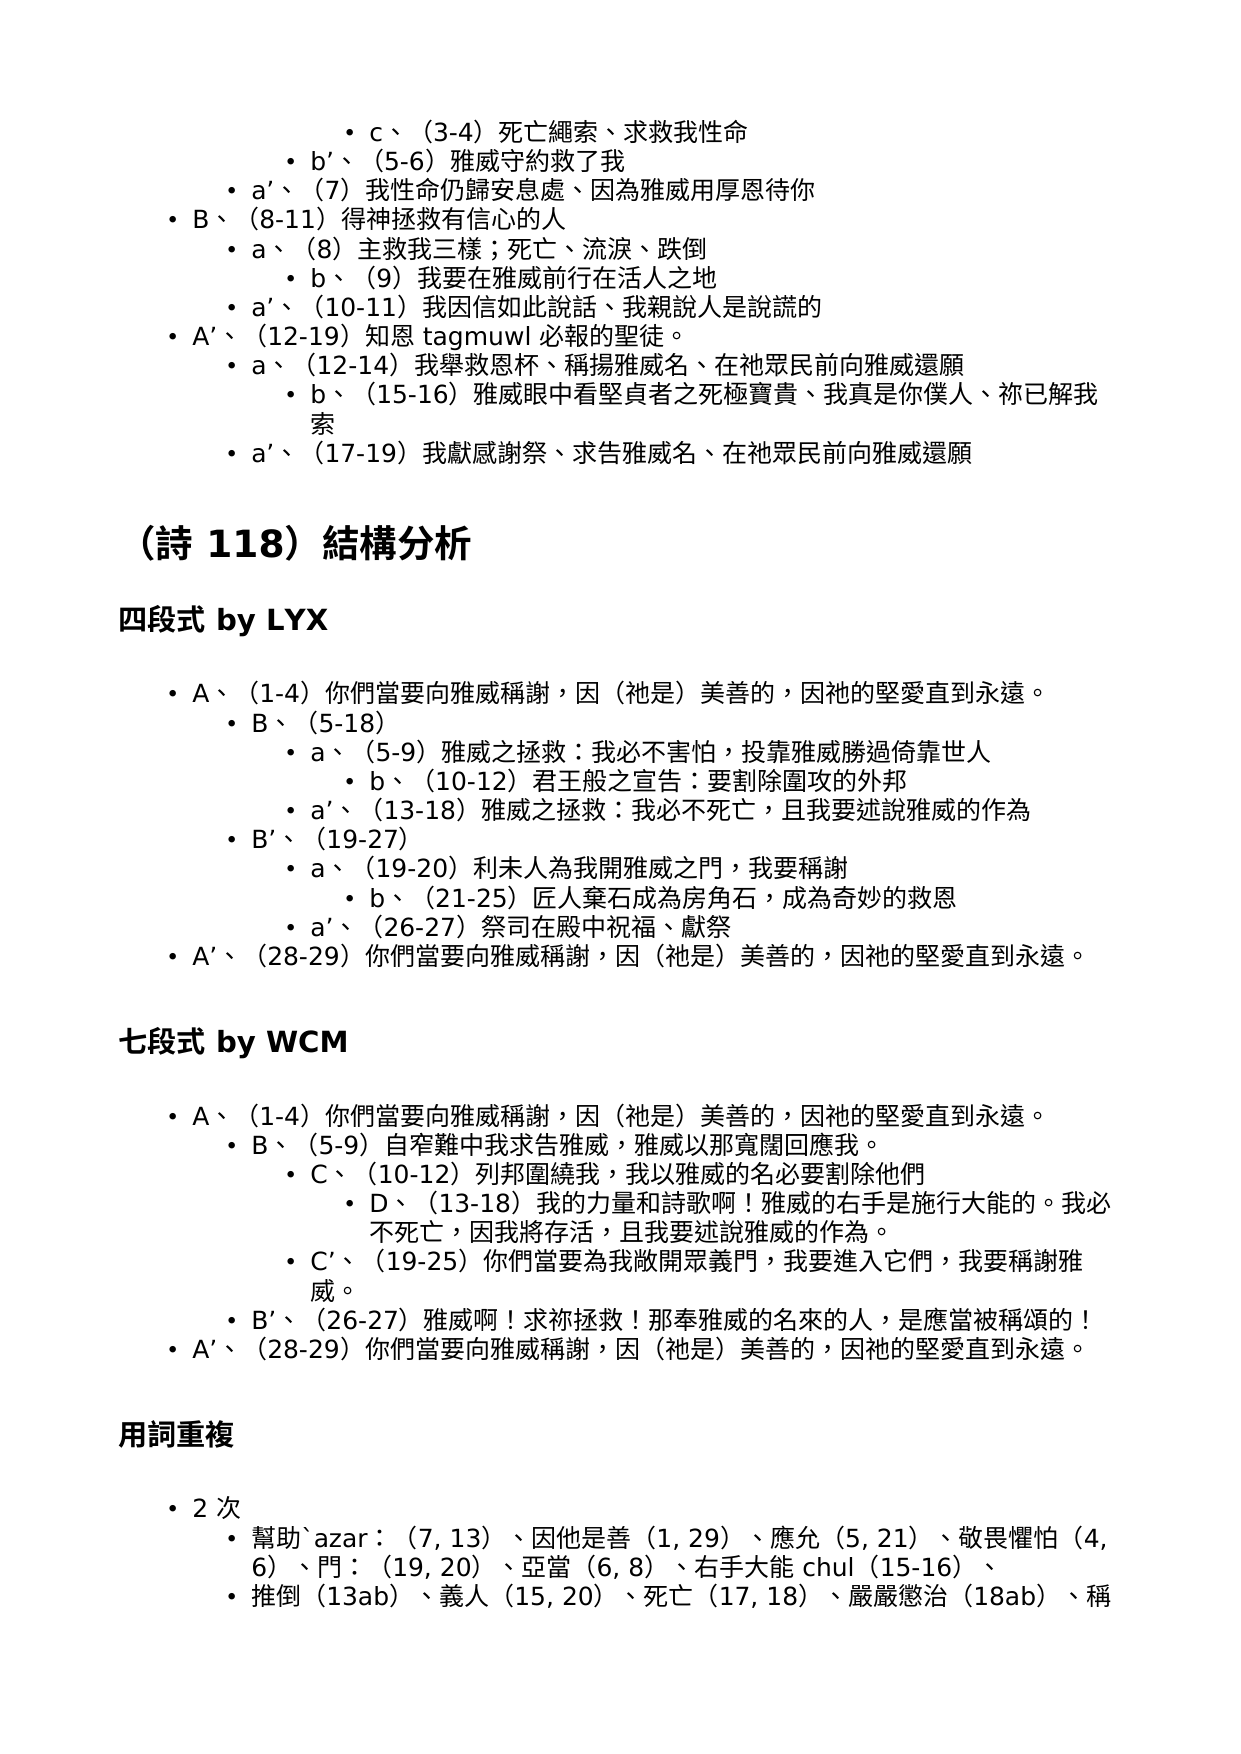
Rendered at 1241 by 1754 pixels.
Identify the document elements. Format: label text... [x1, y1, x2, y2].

list a、（19-20）利未人為我開雅威之門，我要稱謝 [295, 855, 1122, 884]
list a、（5-9）雅威之拯救：我必不害怕，投靠雅威勝過倚靠世人 [295, 738, 1122, 767]
list a、（8）主救我三樣；死亡、流淚、跌倒 [236, 235, 1122, 264]
list b、（9）我要在雅威前行在活人之地 [295, 264, 1122, 293]
list 幫助`azar：（7, 13）、因他是善（1, 29）、應允（5, 21）、敬畏懼怕（4, 6）、門：（19, 20）、亞當（6, 8）、右手大能 chul（15-16）、 [236, 1524, 1122, 1582]
list A’、（12-19）知恩 tagmuwl 必報的聖徒。 [177, 322, 1122, 351]
subtitle 七段式 by WCM [118, 1026, 1122, 1060]
list a’、（7）我性命仍歸安息處、因為雅威用厚恩待你 [236, 176, 1122, 206]
list B’、（26-27）雅威啊！求祢拯救！那奉雅威的名來的人，是應當被稱頌的！ [236, 1306, 1122, 1335]
list B’、（19-27） [236, 826, 1122, 855]
list b、（15-16）雅威眼中看堅貞者之死極寶貴、我真是你僕人、祢已解我索 [295, 381, 1122, 439]
list A’、（28-29）你們當要向雅威稱謝，因（祂是）美善的，因祂的堅愛直到永遠。 [177, 1335, 1122, 1364]
list c、（3-4）死亡繩索、求救我性命 [354, 118, 1122, 147]
list A’、（28-29）你們當要向雅威稱謝，因（祂是）美善的，因祂的堅愛直到永遠。 [177, 942, 1122, 971]
subtitle （詩 118）結構分析 [118, 523, 1122, 566]
list b’、（5-6）雅威守約救了我 [295, 147, 1122, 176]
list A、（1-4）你們當要向雅威稱謝，因（祂是）美善的，因祂的堅愛直到永遠。 [177, 680, 1122, 709]
list A、（1-4）你們當要向雅威稱謝，因（祂是）美善的，因祂的堅愛直到永遠。 [177, 1102, 1122, 1131]
list 推倒（13ab）、義人（15, 20）、死亡（17, 18）、嚴嚴懲治（18ab）、稱 [236, 1582, 1122, 1611]
list D、（13-18）我的力量和詩歌啊！雅威的右手是施行大能的。我必不死亡，因我將存活，且我要述說雅威的作為。 [354, 1189, 1122, 1248]
list 2 次 [177, 1495, 1122, 1524]
list a、（12-14）我舉救恩杯、稱揚雅威名、在祂眾民前向雅威還願 [236, 351, 1122, 381]
subtitle 用詞重複 [118, 1419, 1122, 1453]
list a’、（13-18）雅威之拯救：我必不死亡，且我要述說雅威的作為 [295, 796, 1122, 826]
list a’、（10-11）我因信如此說話、我親說人是說謊的 [236, 293, 1122, 322]
subtitle 四段式 by LYX [118, 604, 1122, 638]
list C’、（19-25）你們當要為我敞開眾義門，我要進入它們，我要稱謝雅威。 [295, 1248, 1122, 1306]
list B、（5-18） [236, 709, 1122, 738]
list B、（5-9）自窄難中我求告雅威，雅威以那寬闊回應我。 [236, 1131, 1122, 1160]
list b、（21-25）匠人棄石成為房角石，成為奇妙的救恩 [354, 884, 1122, 913]
list a’、（17-19）我獻感謝祭、求告雅威名、在祂眾民前向雅威還願 [236, 439, 1122, 468]
list b、（10-12）君王般之宣告：要割除圍攻的外邦 [354, 767, 1122, 796]
list a’、（26-27）祭司在殿中祝福、獻祭 [295, 913, 1122, 942]
list B、（8-11）得神拯救有信心的人 [177, 206, 1122, 235]
list C、（10-12）列邦圍繞我，我以雅威的名必要割除他們 [295, 1160, 1122, 1189]
